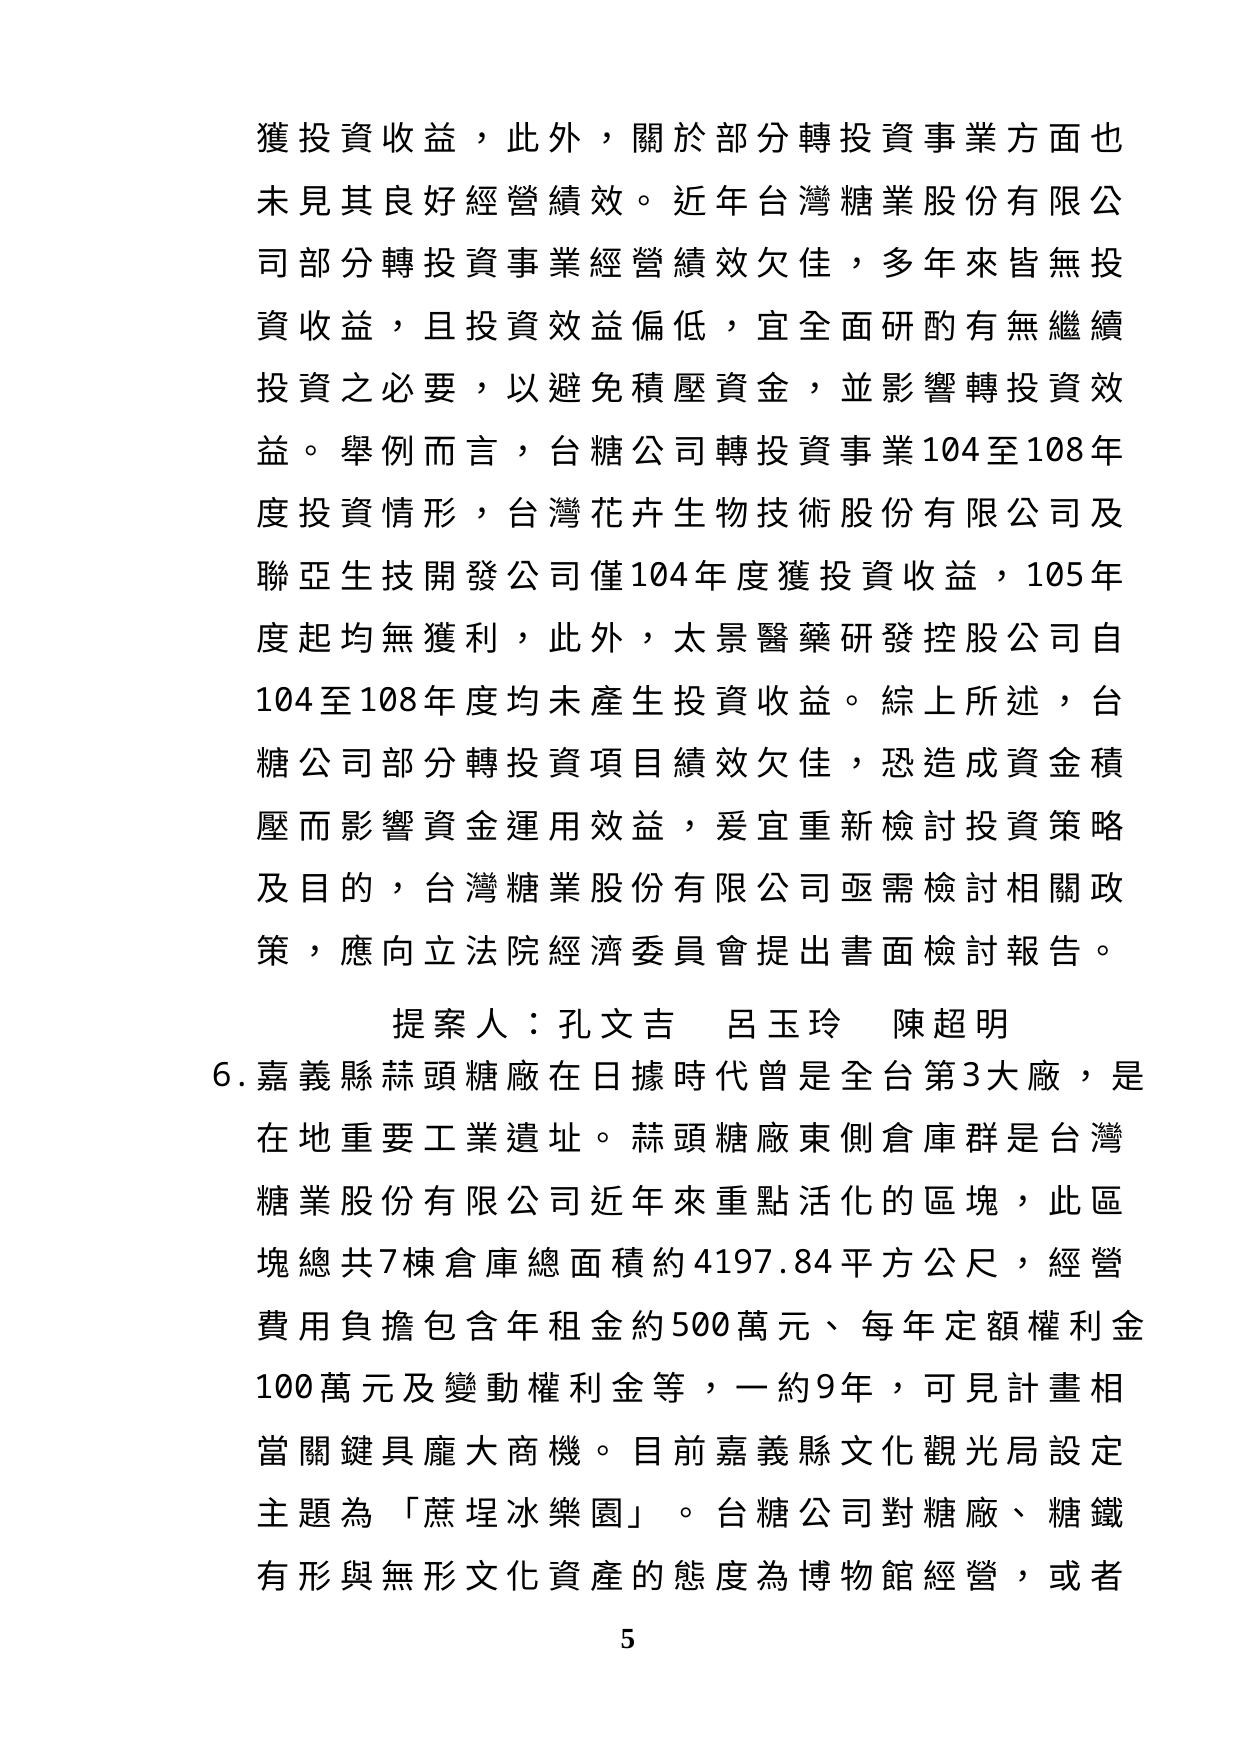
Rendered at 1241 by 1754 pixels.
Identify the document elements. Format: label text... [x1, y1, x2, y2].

text 提案人：孔文吉 呂玉玲 陳超明 [384, 980, 1079, 1042]
text 獲投資收益，此外，關於部分轉投資事業方面也未見其良好經營績效。近年台灣糖業股份有限公司部分轉投資事業經營績效欠佳，多年來皆無投資收益，且投資效益偏低，宜全面研酌有無繼續投資之必要，以避免積壓資金，並影響轉投資效益。舉例而言，台糖公司轉投資事業104至108年度投資情形，台灣花卉生物技術股份有限公司及聯亞生技開發公司僅104年度獲投資收益，105年度起均無獲利，此外，太景醫藥研發控股公司自104至108年度均未產生投資收益。綜上所述，台糖公司部分轉投資項目績效欠佳，恐造成資金積壓而影響資金運用效益，爰宜重新檢討投資策略及目的，台灣糖業股份有限公司亟需檢討相關政策，應向立法院經濟委員會提出書面檢討報告。 [211, 105, 1148, 980]
text 6.嘉義縣蒜頭糖廠在日據時代曾是全台第3大廠，是在地重要工業遺址。蒜頭糖廠東側倉庫群是台灣糖業股份有限公司近年來重點活化的區塊，此區塊總共7棟倉庫總面積約4197.84平方公尺，經營費用負擔包含年租金約500萬元、每年定額權利金100萬元及變動權利金等，一約9年，可見計畫相當關鍵具龐大商機。目前嘉義縣文化觀光局設定主題為「蔗埕冰樂園」。台糖公司對糖廠、糖鐵有形與無形文化資產的態度為博物館經營，或者 [211, 1042, 1148, 1605]
